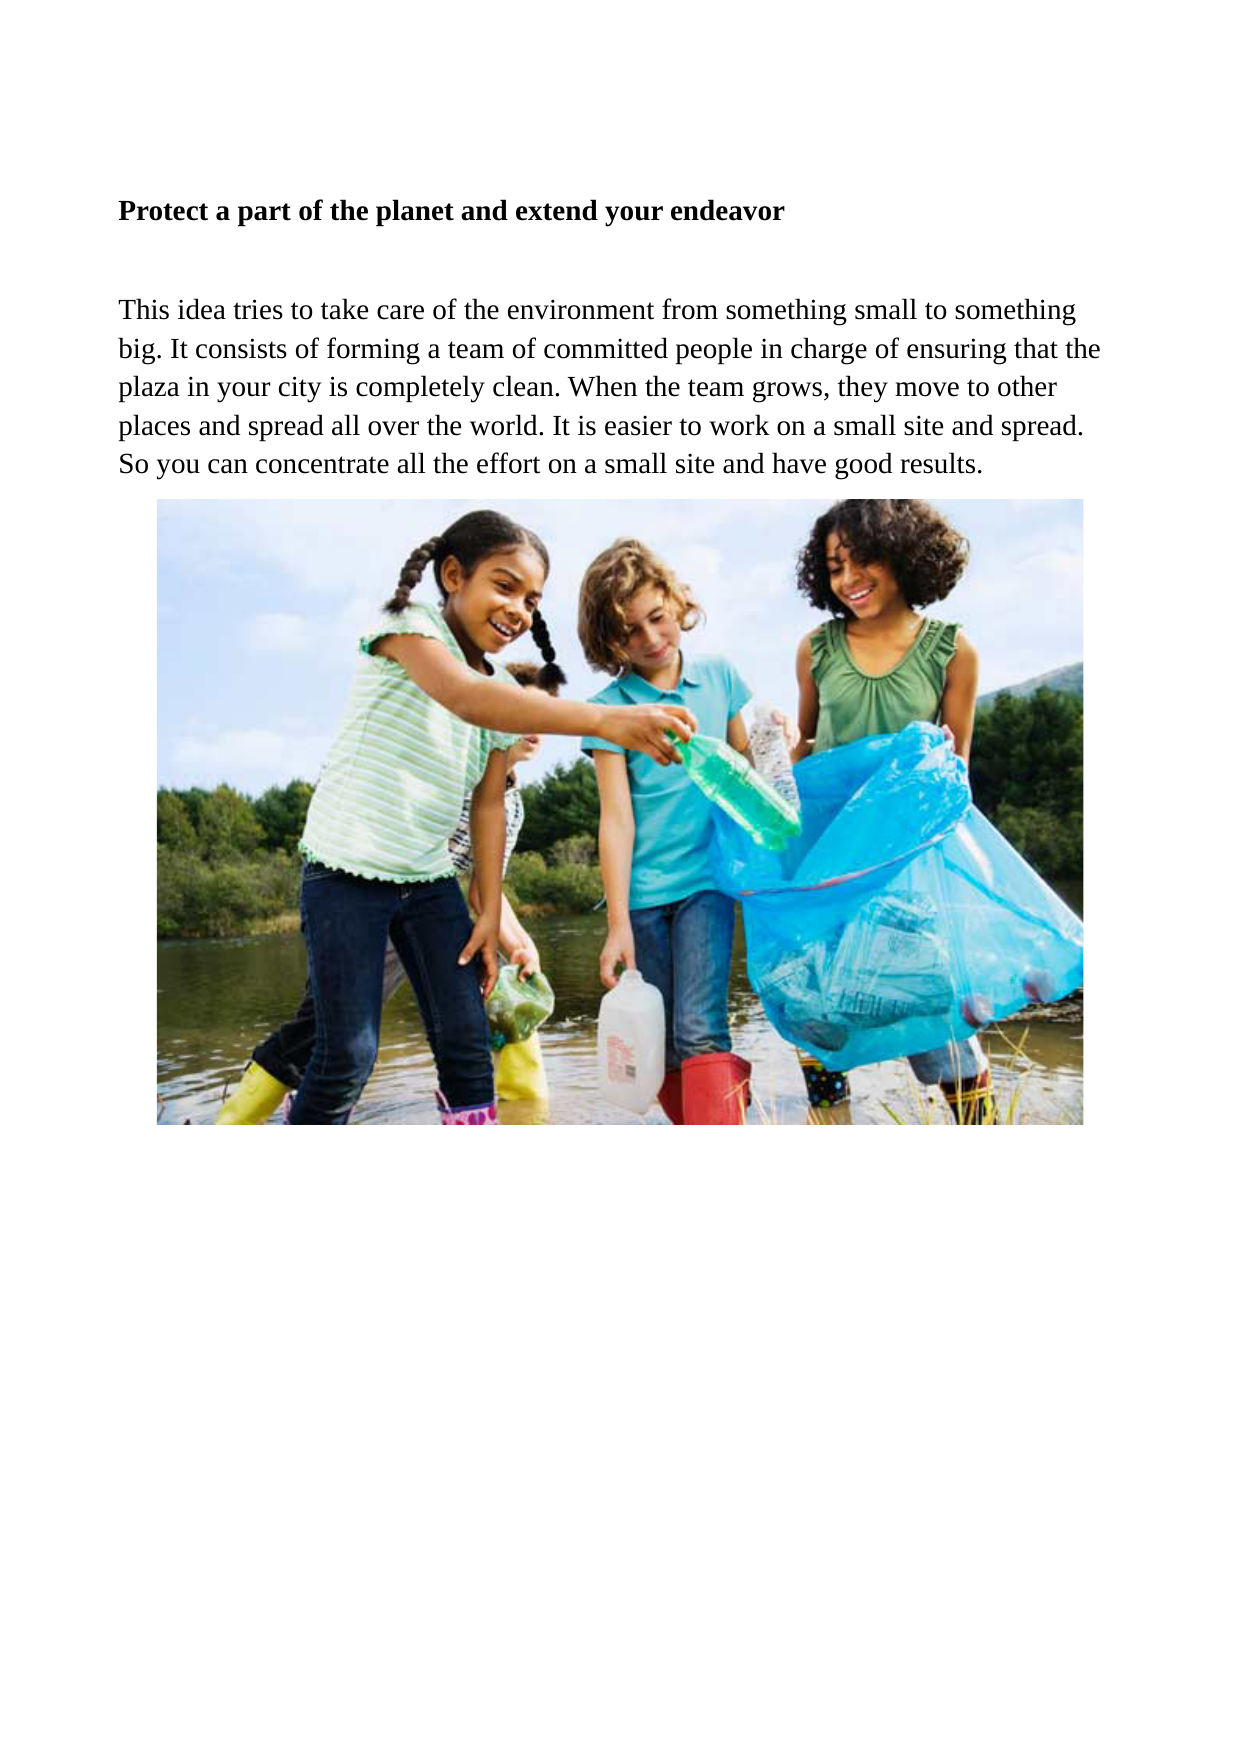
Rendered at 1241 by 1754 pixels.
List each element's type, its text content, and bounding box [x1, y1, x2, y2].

picture [156, 499, 1084, 1125]
text This idea tries to take care of the environment from something small to something big. It consists of forming a team of committed people in charge of ensuring that the plaza in your city is completely clean. When the team grows, they move to other places and spread all over the world. It is easier to work on a small site and spread. So you can concentrate all the effort on a small site and have good results. [118, 292, 1122, 480]
subtitle Protect a part of the planet and extend your endeavor [118, 193, 1122, 227]
